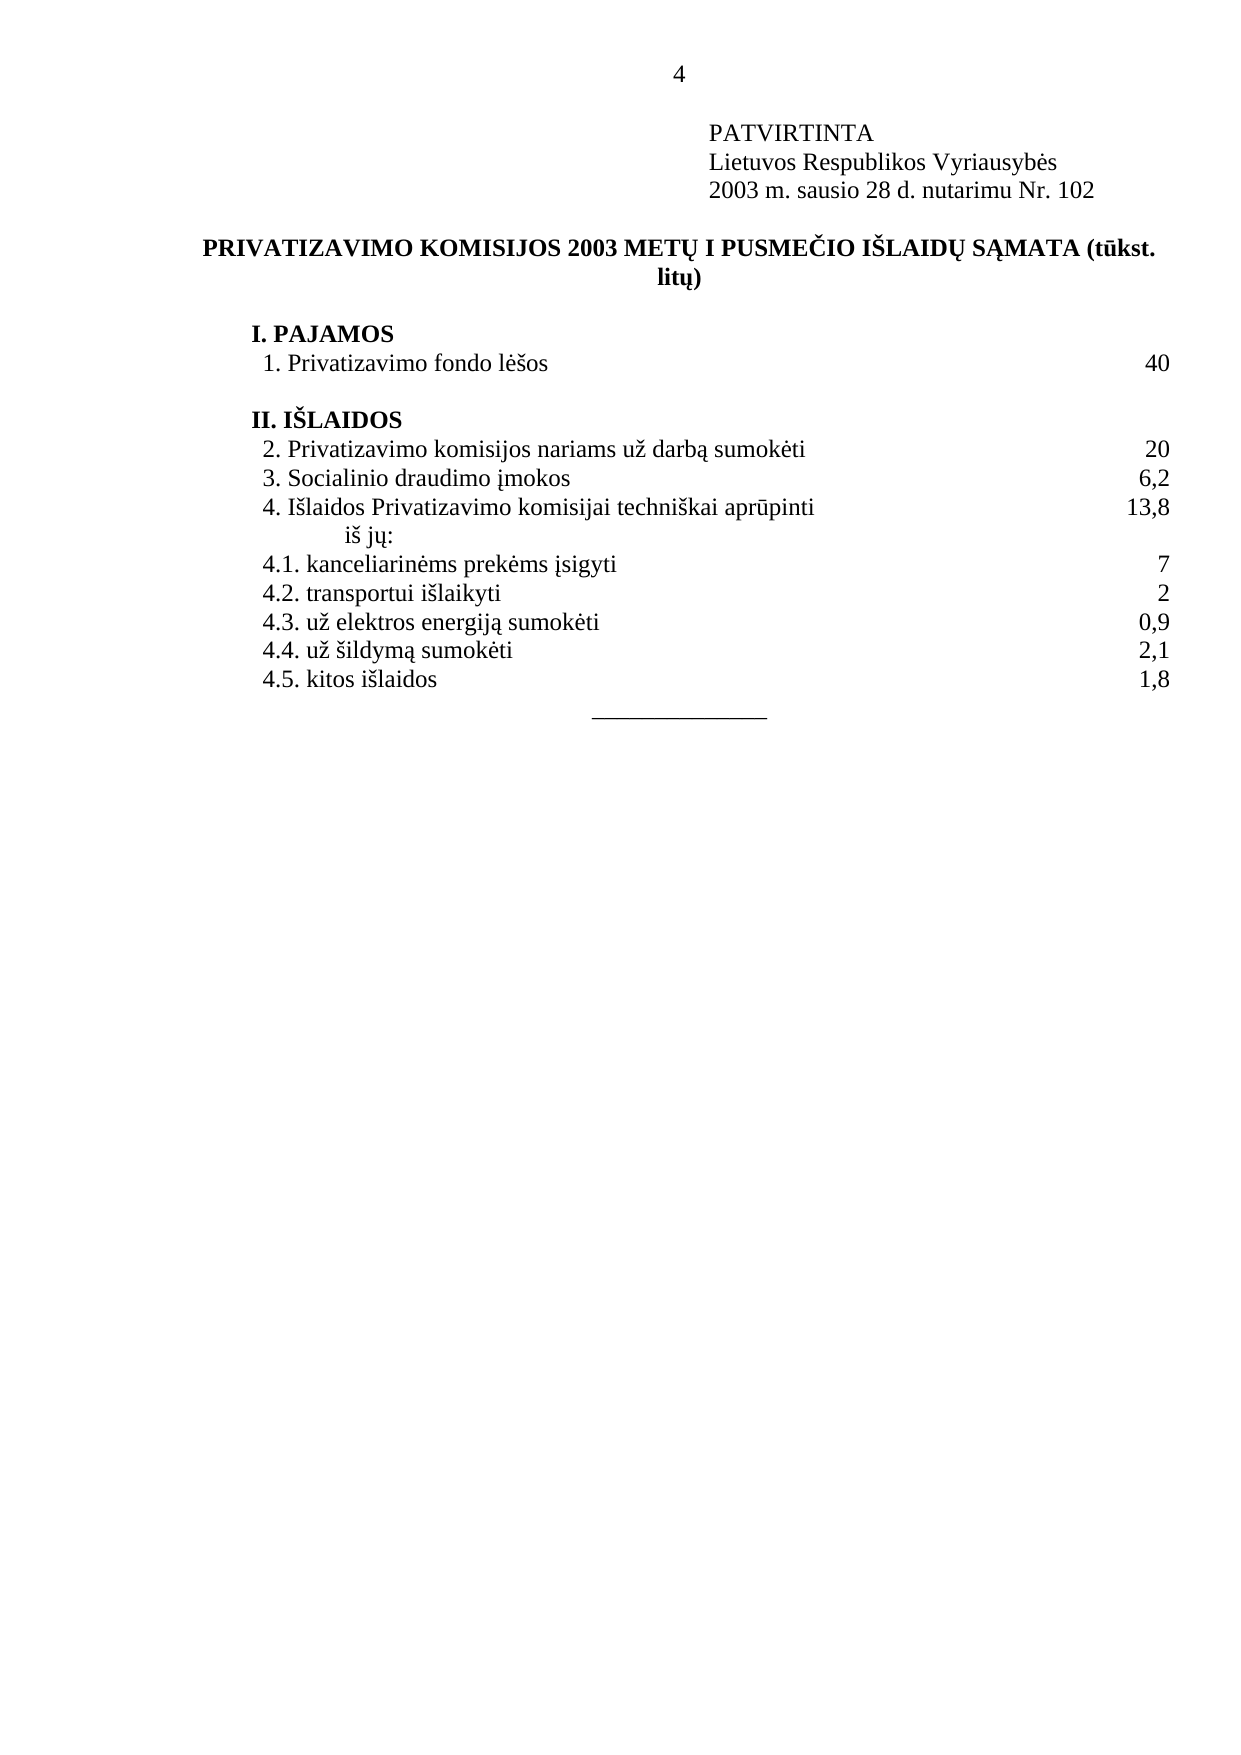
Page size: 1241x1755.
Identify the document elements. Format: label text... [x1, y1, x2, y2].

table_cell 2 [851, 578, 1181, 607]
table_cell [851, 521, 1181, 549]
table_cell 1,8 [851, 664, 1181, 693]
table_header 1. Privatizavimo fondo lėšos [177, 348, 803, 377]
table_cell 4.4. už šildymą sumokėti [177, 636, 851, 664]
table_cell 3. Socialinio draudimo įmokos [177, 463, 851, 492]
text PATVIRTINTA [177, 118, 1181, 147]
table_cell 6,2 [851, 463, 1181, 492]
table_cell 4.1. kanceliarinėms prekėms įsigyti [177, 549, 851, 578]
table_cell 0,9 [851, 607, 1181, 636]
table_header 20 [851, 434, 1181, 463]
text ______________ [177, 693, 1181, 722]
table_cell 4.2. transportui išlaikyti [177, 578, 851, 607]
table_cell 4. Išlaidos Privatizavimo komisijai techniškai aprūpinti [177, 492, 851, 521]
text II. IŠLAIDOS [177, 406, 1181, 434]
table_cell 2,1 [851, 636, 1181, 664]
text PRIVATIZAVIMO KOMISIJOS 2003 METŲ I PUSMEČIO IŠLAIDŲ SĄMATA (tūkst. litų) [177, 233, 1181, 291]
text Lietuvos Respublikos Vyriausybės [177, 147, 1181, 176]
table_header 2. Privatizavimo komisijos nariams už darbą sumokėti [177, 434, 851, 463]
text I. PAJAMOS [177, 319, 1181, 348]
table_cell 7 [851, 549, 1181, 578]
table_cell 13,8 [851, 492, 1181, 521]
table_cell iš jų: [177, 521, 851, 549]
table_cell 4.5. kitos išlaidos [177, 664, 851, 693]
table_cell 4.3. už elektros energiją sumokėti [177, 607, 851, 636]
table_header 40 [803, 348, 1181, 377]
text 2003 m. sausio 28 d. nutarimu Nr. 102 [177, 176, 1181, 204]
